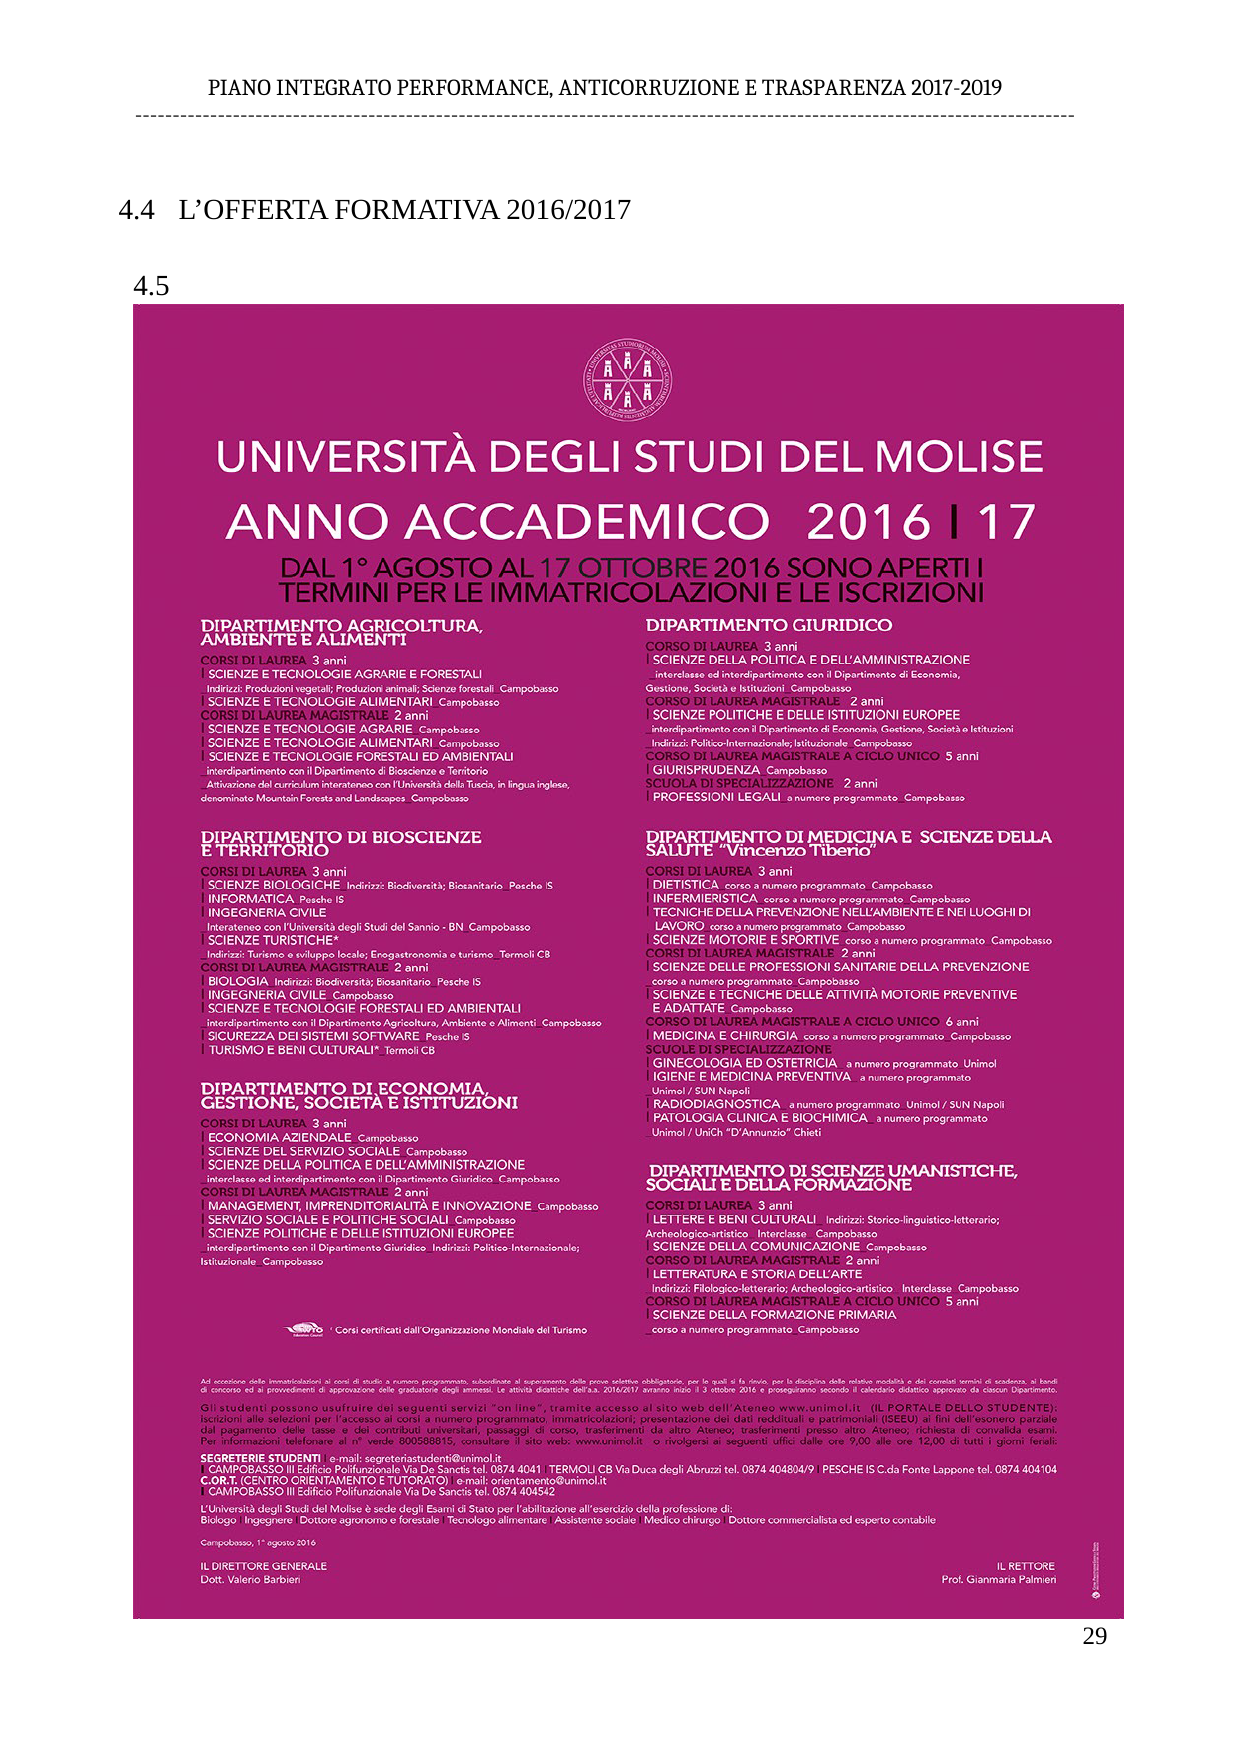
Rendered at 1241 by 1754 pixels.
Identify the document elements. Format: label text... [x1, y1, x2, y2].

subtitle L’OFFERTA FORMATIVA 2016/2017 [118, 192, 1107, 226]
